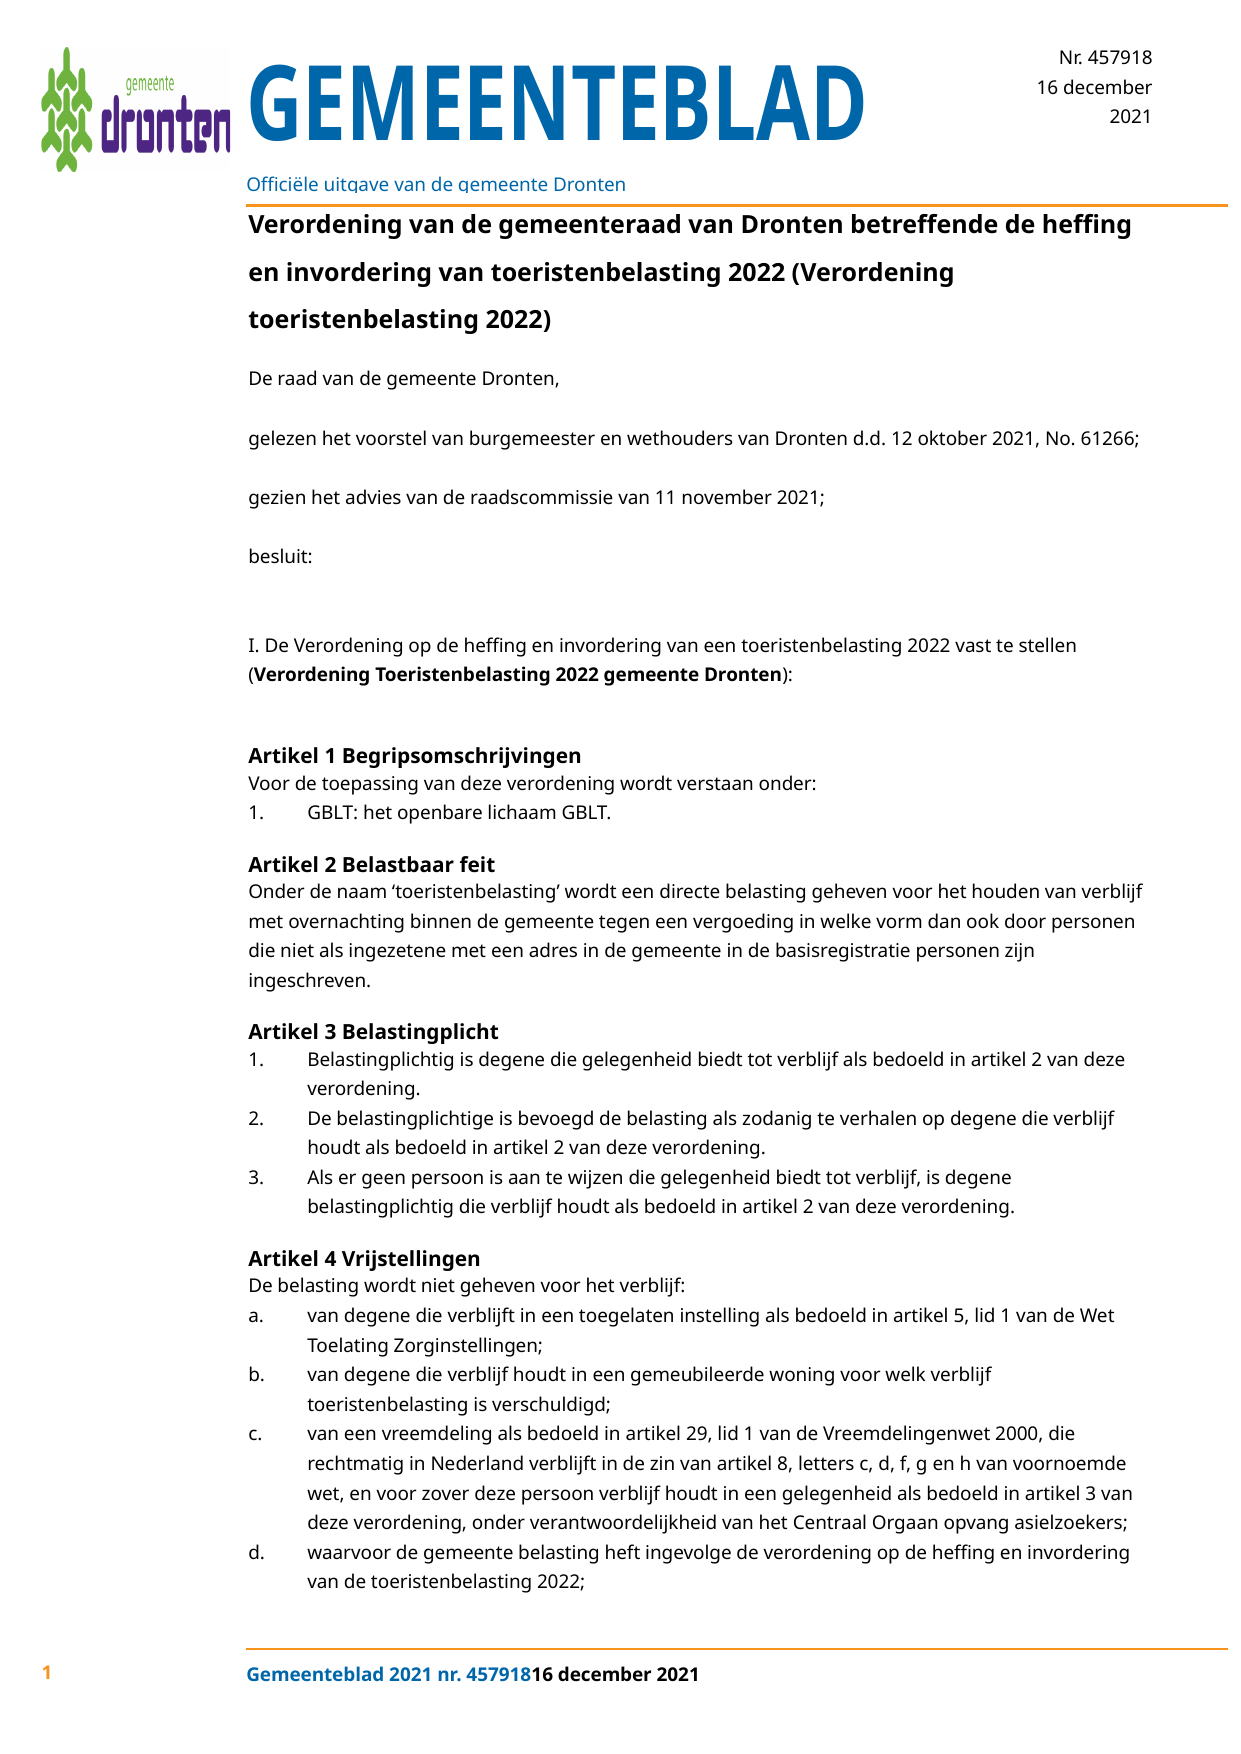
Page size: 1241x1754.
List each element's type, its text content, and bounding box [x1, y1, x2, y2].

list van degene die verblijf houdt in een gemeubileerde woning voor welk verblijf toeristenbelasting is verschuldigd; [248, 1361, 1152, 1417]
list Belastingplichtig is degene die gelegenheid biedt tot verblijf als bedoeld in artikel 2 van deze verordening. [248, 1046, 1152, 1101]
text Artikel 3 Belastingplicht [248, 1017, 1152, 1046]
list van degene die verblijft in een toegelaten instelling als bedoeld in artikel 5, lid 1 van de Wet Toelating Zorginstellingen; [248, 1302, 1152, 1357]
picture [41, 47, 231, 172]
text I. De Verordening op de heffing en invordering van een toeristenbelasting 2022 vast te stellen (Verordening Toeristenbelasting 2022 gemeente Dronten): [248, 632, 1152, 687]
text Artikel 4 Vrijstellingen [248, 1244, 1152, 1273]
text Artikel 2 Belastbaar feit [248, 850, 1152, 878]
list van een vreemdeling als bedoeld in artikel 29, lid 1 van de Vreemdelingenwet 2000, die rechtmatig in Nederland verblijft in de zin van artikel 8, letters c, d, f, g en h van voornoemde wet, en voor zover deze persoon verblijf houdt in een gelegenheid als bedoeld in artikel 3 van deze verordening, onder verantwoordelijkheid van het Centraal Orgaan opvang asielzoekers; [248, 1421, 1152, 1535]
text Artikel 1 Begripsomschrijvingen [248, 741, 1152, 770]
list Als er geen persoon is aan te wijzen die gelegenheid biedt tot verblijf, is degene belastingplichtig die verblijf houdt als bedoeld in artikel 2 van deze verordening. [248, 1164, 1152, 1219]
text besluit: [248, 543, 1152, 569]
text Onder de naam ‘toeristenbelasting’ wordt een directe belasting geheven voor het houden van verblijf met overnachting binnen de gemeente tegen een vergoeding in welke vorm dan ook door personen die niet als ingezetene met een adres in de gemeente in de basisregistratie personen zijn ingeschreven. [248, 878, 1152, 993]
text Verordening van de gemeenteraad van Dronten betreffende de heffing en invordering van toeristenbelasting 2022 (Verordening toeristenbelasting 2022) [248, 207, 1152, 336]
text gezien het advies van de raadscommissie van 11 november 2021; [248, 484, 1152, 509]
list GBLT: het openbare lichaam GBLT. [248, 799, 1152, 825]
text De raad van de gemeente Dronten, [248, 366, 1152, 391]
list waarvoor de gemeente belasting heft ingevolge de verordening op de heffing en invordering van de toeristenbelasting 2022; [248, 1539, 1152, 1594]
list De belastingplichtige is bevoegd de belasting als zodanig te verhalen op degene die verblijf houdt als bedoeld in artikel 2 van deze verordening. [248, 1105, 1152, 1160]
text gelezen het voorstel van burgemeester en wethouders van Dronten d.d. 12 oktober 2021, No. 61266; [248, 425, 1152, 450]
text Voor de toepassing van deze verordening wordt verstaan onder: [248, 770, 1152, 796]
text De belasting wordt niet geheven voor het verblijf: [248, 1273, 1152, 1298]
